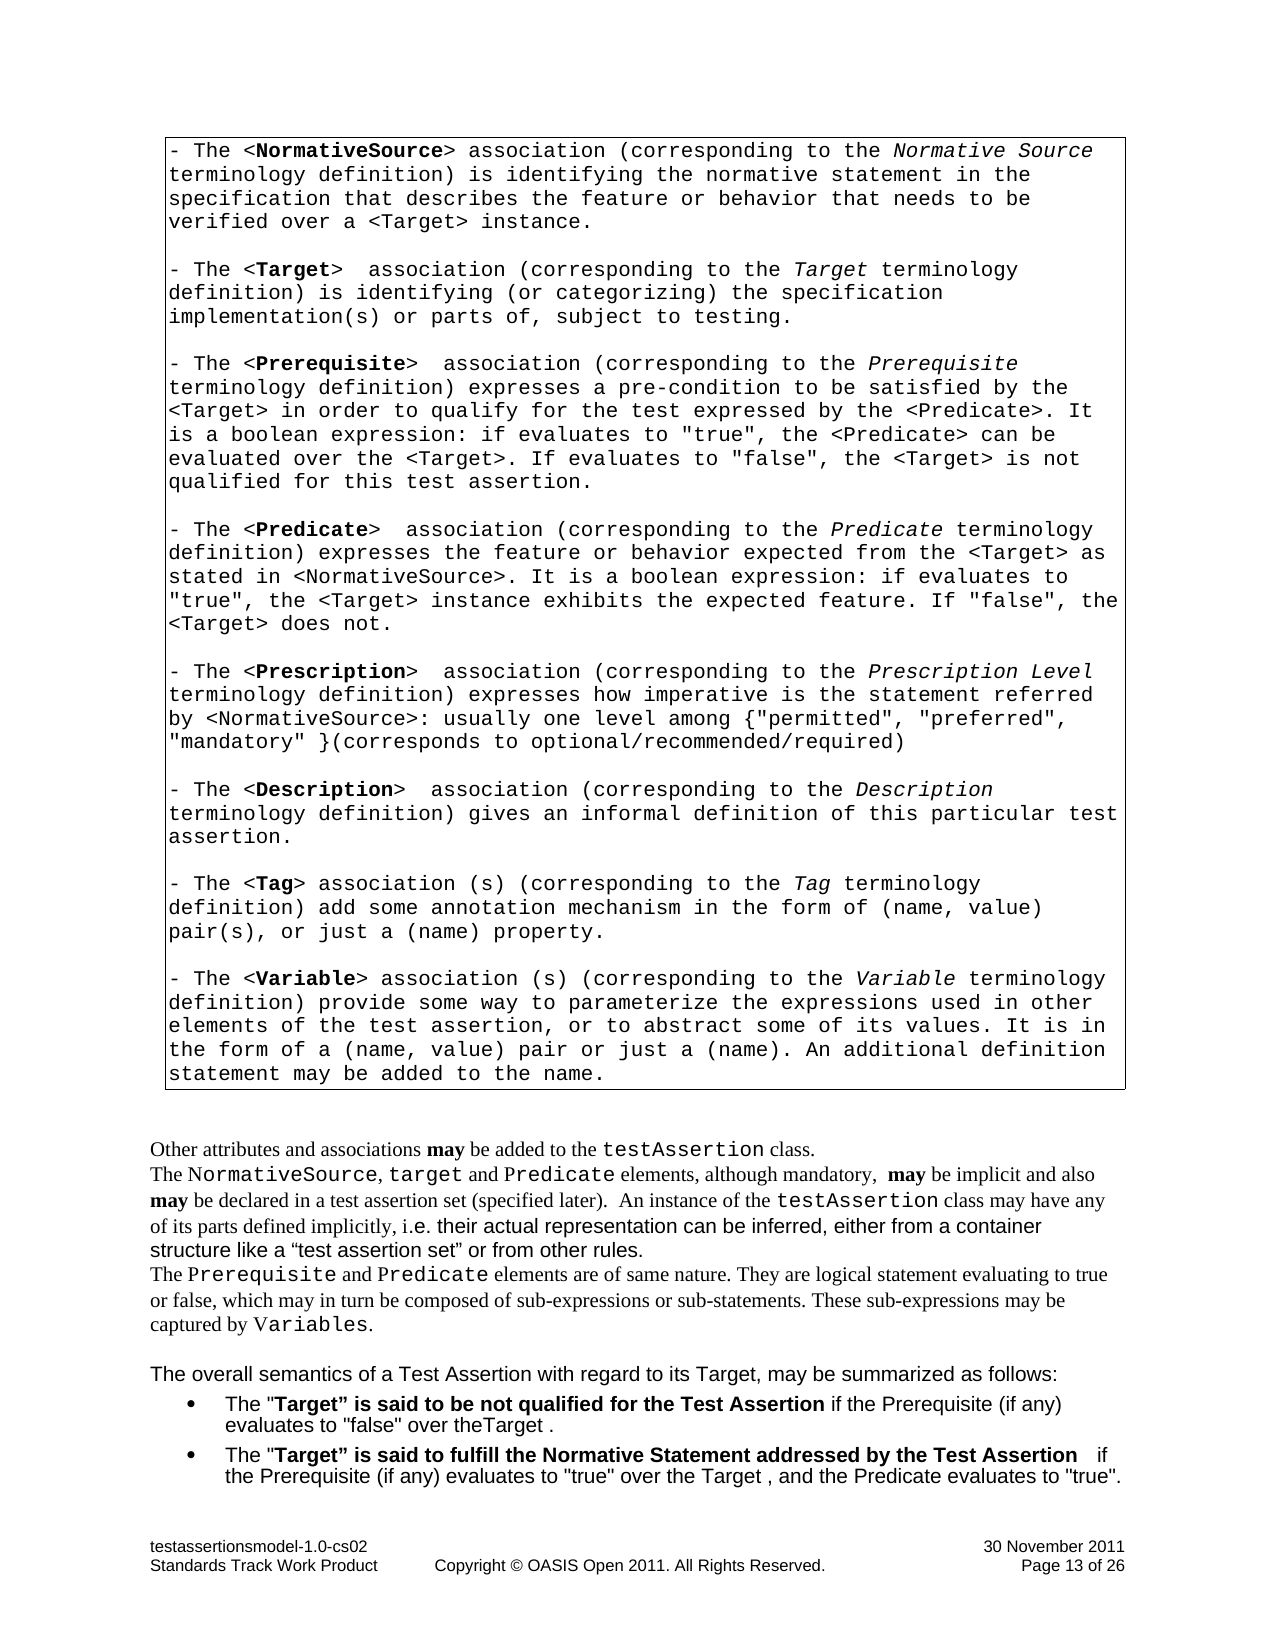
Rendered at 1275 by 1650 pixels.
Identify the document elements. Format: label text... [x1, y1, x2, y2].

text - The <Target> association (corresponding to the Target terminology definition) is identifying (or categorizing) the specification implementation(s) or parts of, subject to testing. [166, 256, 1125, 329]
list The "Target” is said to fulfill the Normative Statement addressed by the Test Assertion if the Prerequisite (if any) evaluates to "true" over the Target , and the Predicate evaluates to "true". [187, 1446, 1125, 1488]
text - The <Variable> association (s) (corresponding to the Variable terminology definition) provide some way to parameterize the expressions used in other elements of the test assertion, or to abstract some of its values. It is in the form of a (name, value) pair or just a (name). An additional definition statement may be added to the name. [166, 965, 1125, 1089]
text - The <Predicate> association (corresponding to the Predicate terminology definition) expresses the feature or behavior expected from the <Target> as stated in <NormativeSource>. It is a boolean expression: if evaluates to "true", the <Target> instance exhibits the expected feature. If "false", the <Target> does not. [166, 516, 1125, 637]
text - The <Description> association (corresponding to the Description terminology definition) gives an informal definition of this particular test assertion. [166, 776, 1125, 850]
text The NormativeSource, target and Predicate elements, although mandatory, may be implicit and also may be declared in a test assertion set (specified later). An instance of the testAssertion class may have any of its parts defined implicitly, i.e. their actual representation can be inferred, either from a container structure like a “test assertion set” or from other rules. [150, 1162, 1125, 1262]
text The Prerequisite and Predicate elements are of same nature. They are logical statement evaluating to true or false, which may in turn be composed of sub-expressions or sub-statements. These sub-expressions may be captured by Variables. [150, 1262, 1125, 1338]
text Other attributes and associations may be added to the testAssertion class. [150, 1137, 1125, 1162]
text - The <Tag> association (s) (corresponding to the Tag terminology definition) add some annotation mechanism in the form of (name, value) pair(s), or just a (name) property. [166, 870, 1125, 944]
list The "Target” is said to be not qualified for the Test Assertion if the Prerequisite (if any) evaluates to "false" over theTarget . [187, 1395, 1125, 1437]
text - The <Prerequisite> association (corresponding to the Prerequisite terminology definition) expresses a pre-condition to be satisfied by the <Target> in order to qualify for the test expressed by the <Predicate>. It is a boolean expression: if evaluates to "true", the <Predicate> can be evaluated over the <Target>. If evaluates to "false", the <Target> is not qualified for this test assertion. [166, 350, 1125, 495]
text - The <NormativeSource> association (corresponding to the Normative Source terminology definition) is identifying the normative statement in the specification that describes the feature or behavior that needs to be verified over a <Target> instance. [166, 138, 1125, 235]
text The overall semantics of a Test Assertion with regard to its Target, may be summarized as follows: [150, 1362, 1125, 1386]
text - The <Prescription> association (corresponding to the Prescription Level terminology definition) expresses how imperative is the statement referred by <NormativeSource>: usually one level among {"permitted", "preferred", "mandatory" }(corresponds to optional/recommended/required) [166, 657, 1125, 755]
